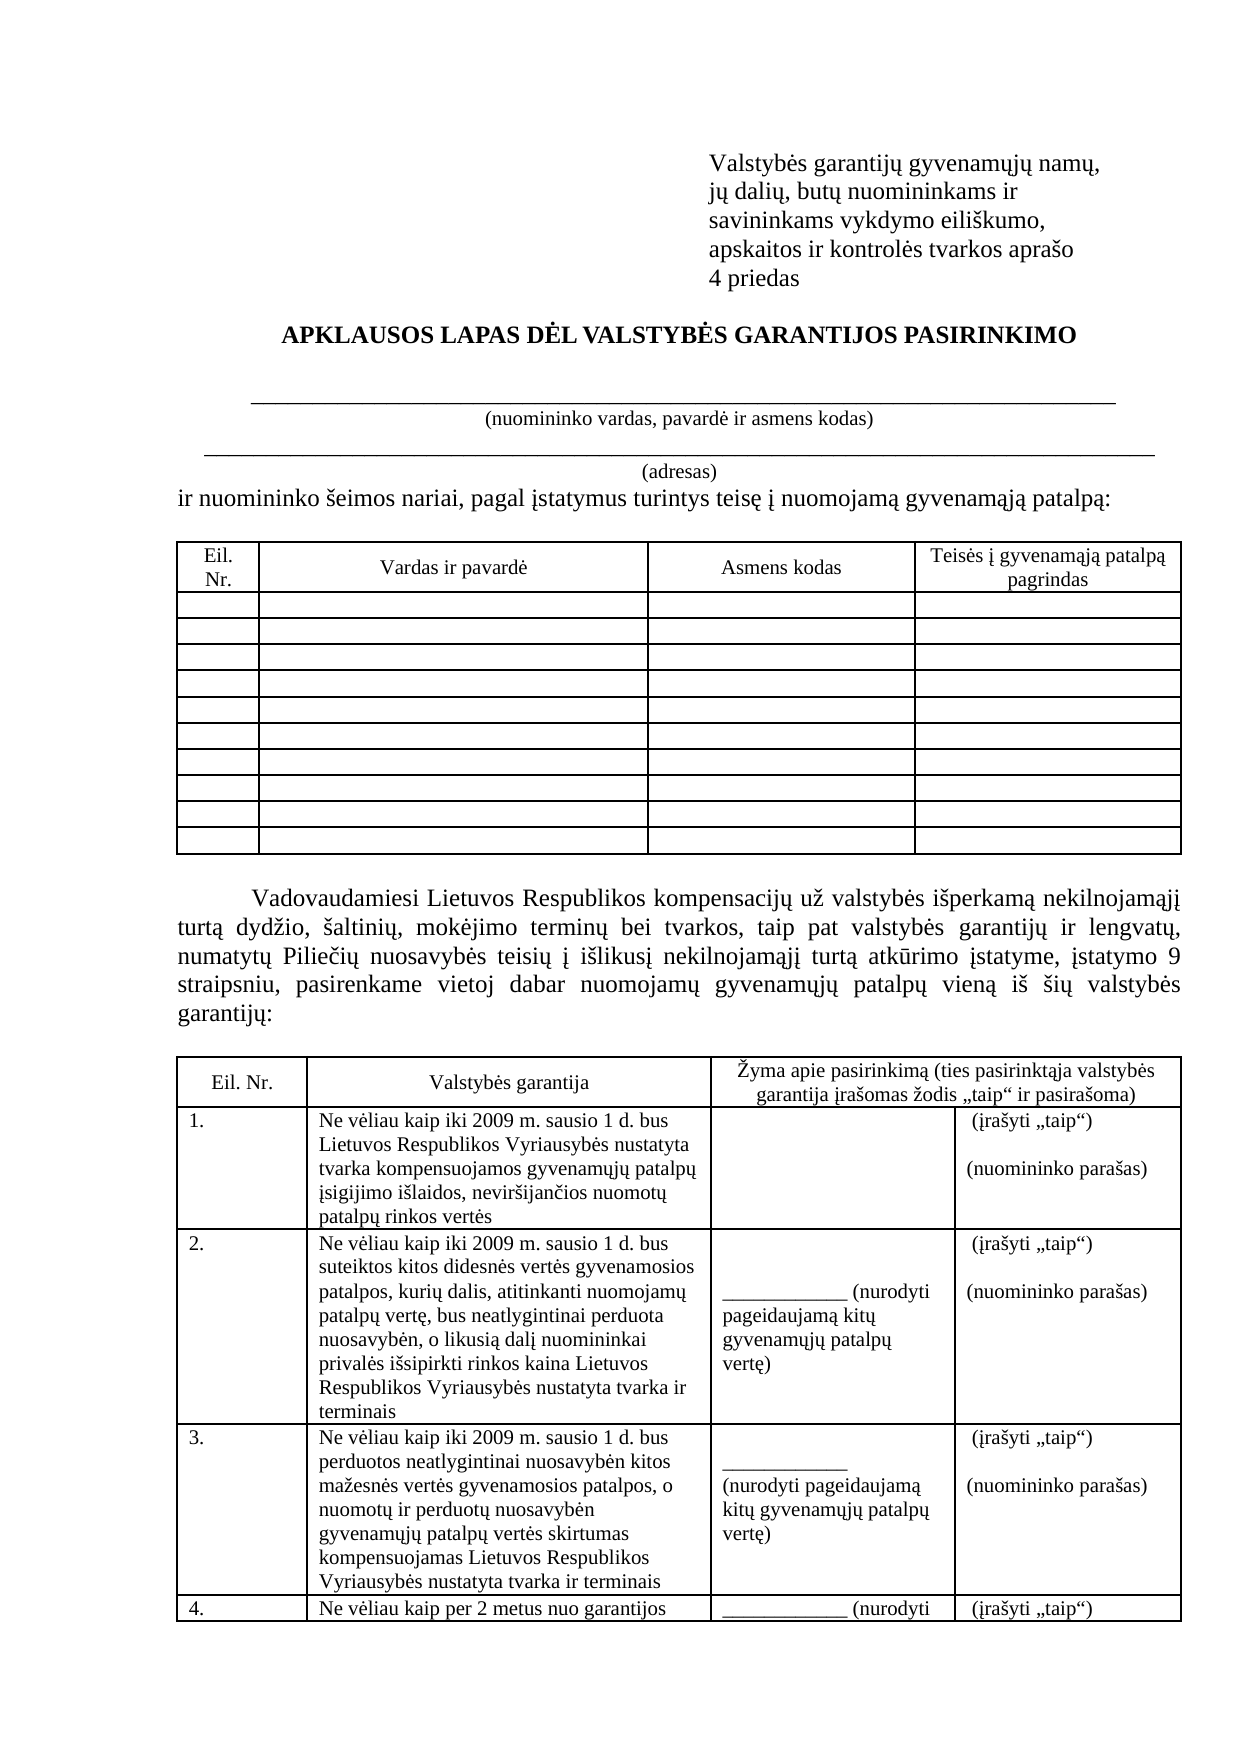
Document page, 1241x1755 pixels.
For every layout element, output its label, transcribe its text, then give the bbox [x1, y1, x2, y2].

text Valstybės garantijų gyvenamųjų namų, [177, 148, 1181, 176]
table_cell [178, 619, 258, 643]
text savininkams vykdymo eiliškumo, [177, 205, 1181, 234]
table_cell [260, 724, 647, 748]
table_cell [649, 698, 914, 722]
table_cell (įrašyti „taip“) (nuomininko parašas) [956, 1108, 1180, 1228]
table_cell [916, 750, 1180, 774]
table_cell (įrašyti „taip“) (nuomininko parašas) [956, 1230, 1180, 1423]
table_header Eil. Nr. [178, 1058, 306, 1106]
table_cell [712, 1108, 954, 1228]
table_cell 4. [178, 1596, 306, 1619]
text Vadovaudamiesi Lietuvos Respublikos kompensacijų už valstybės išperkamą nekilnojamąjį turtą dydžio, šaltinių, mokėjimo terminų bei tvarkos, taip pat valstybės garantijų ir lengvatų, numatytų Piliečių nuosavybės teisių į išlikusį nekilnojamąjį turtą atkūrimo įstatyme, įstatymo 9 straipsniu, pasirenkame vietoj dabar nuomojamų gyvenamųjų patalpų vieną iš šių valstybės garantijų: [177, 883, 1181, 1027]
table_cell (įrašyti „taip“) [956, 1596, 1180, 1619]
table_cell [649, 671, 914, 696]
table_cell [916, 671, 1180, 696]
table_cell [916, 698, 1180, 722]
table_cell 1. [178, 1108, 306, 1228]
table_cell Ne vėliau kaip iki 2009 m. sausio 1 d. bus suteiktos kitos didesnės vertės gyvenamosios patalpos, kurių dalis, atitinkanti nuomojamų patalpų vertę, bus neatlygintinai perduota nuosavybėn, o likusią dalį nuomininkai privalės išsipirkti rinkos kaina Lietuvos Respublikos Vyriausybės nustatyta tvarka ir terminais [308, 1230, 710, 1423]
text ir nuomininko šeimos nariai, pagal įstatymus turintys teisę į nuomojamą gyvenamąją patalpą: [177, 483, 1181, 512]
table_cell Ne vėliau kaip iki 2009 m. sausio 1 d. bus perduotos neatlygintinai nuosavybėn kitos mažesnės vertės gyvenamosios patalpos, o nuomotų ir perduotų nuosavybėn gyvenamųjų patalpų vertės skirtumas kompensuojamas Lietuvos Respublikos Vyriausybės nustatyta tvarka ir terminais [308, 1425, 710, 1593]
table_cell [916, 802, 1180, 826]
table_cell [649, 645, 914, 669]
table_cell [916, 724, 1180, 748]
table_cell [649, 619, 914, 643]
table_cell [178, 750, 258, 774]
table_cell [178, 698, 258, 722]
text apskaitos ir kontrolės tvarkos aprašo [177, 234, 1181, 263]
table_cell 3. [178, 1425, 306, 1593]
table_cell [260, 619, 647, 643]
table_cell [260, 802, 647, 826]
table_cell Ne vėliau kaip per 2 metus nuo garantijos [308, 1596, 710, 1619]
text 4 priedas [177, 263, 1181, 291]
table_cell [649, 828, 914, 852]
table_cell [178, 802, 258, 826]
table_cell [916, 645, 1180, 669]
table_cell [178, 645, 258, 669]
table_header Asmens kodas [649, 543, 914, 591]
table_cell (įrašyti „taip“) (nuomininko parašas) [956, 1425, 1180, 1593]
text (adresas) [177, 459, 1181, 483]
table_cell [260, 750, 647, 774]
table_cell ____________ (nurodyti pageidaujamą kitų gyvenamųjų patalpų vertę) [712, 1230, 954, 1423]
table_cell [649, 724, 914, 748]
table_cell [178, 724, 258, 748]
table_cell [649, 750, 914, 774]
table_cell [178, 593, 258, 617]
table_cell ____________ (nurodyti pageidaujamą kitų gyvenamųjų patalpų vertę) [712, 1425, 954, 1593]
table_cell [178, 671, 258, 696]
table_cell [916, 593, 1180, 617]
table_cell [916, 776, 1180, 800]
table_cell [260, 671, 647, 696]
table_cell [260, 828, 647, 852]
table_cell [260, 776, 647, 800]
table_header Žyma apie pasirinkimą (ties pasirinktąja valstybės garantija įrašomas žodis „taip“ ir pasirašoma) [712, 1058, 1180, 1106]
table_cell [260, 593, 647, 617]
table_cell [916, 828, 1180, 852]
text jų dalių, butų nuomininkams ir [177, 176, 1181, 205]
table_cell [178, 776, 258, 800]
text (nuomininko vardas, pavardė ir asmens kodas) [177, 406, 1181, 430]
table_cell Ne vėliau kaip iki 2009 m. sausio 1 d. bus Lietuvos Respublikos Vyriausybės nustatyta tvarka kompensuojamos gyvenamųjų patalpų įsigijimo išlaidos, neviršijančios nuomotų patalpų rinkos vertės [308, 1108, 710, 1228]
table_cell [916, 619, 1180, 643]
table_cell [260, 645, 647, 669]
table_cell [178, 828, 258, 852]
table_cell [649, 776, 914, 800]
table_header Teisės į gyvenamąją patalpą pagrindas [916, 543, 1180, 591]
text APKLAUSOS LAPAS DĖL VALSTYBĖS GARANTIJOS PASIRINKIMO [177, 320, 1181, 349]
table_cell [260, 698, 647, 722]
table_cell [649, 593, 914, 617]
table_cell ____________ (nurodyti [712, 1596, 954, 1619]
table_cell 2. [178, 1230, 306, 1423]
table_header Vardas ir pavardė [260, 543, 647, 591]
table_header Eil. Nr. [178, 543, 258, 591]
table_cell [649, 802, 914, 826]
table_header Valstybės garantija [308, 1058, 710, 1106]
